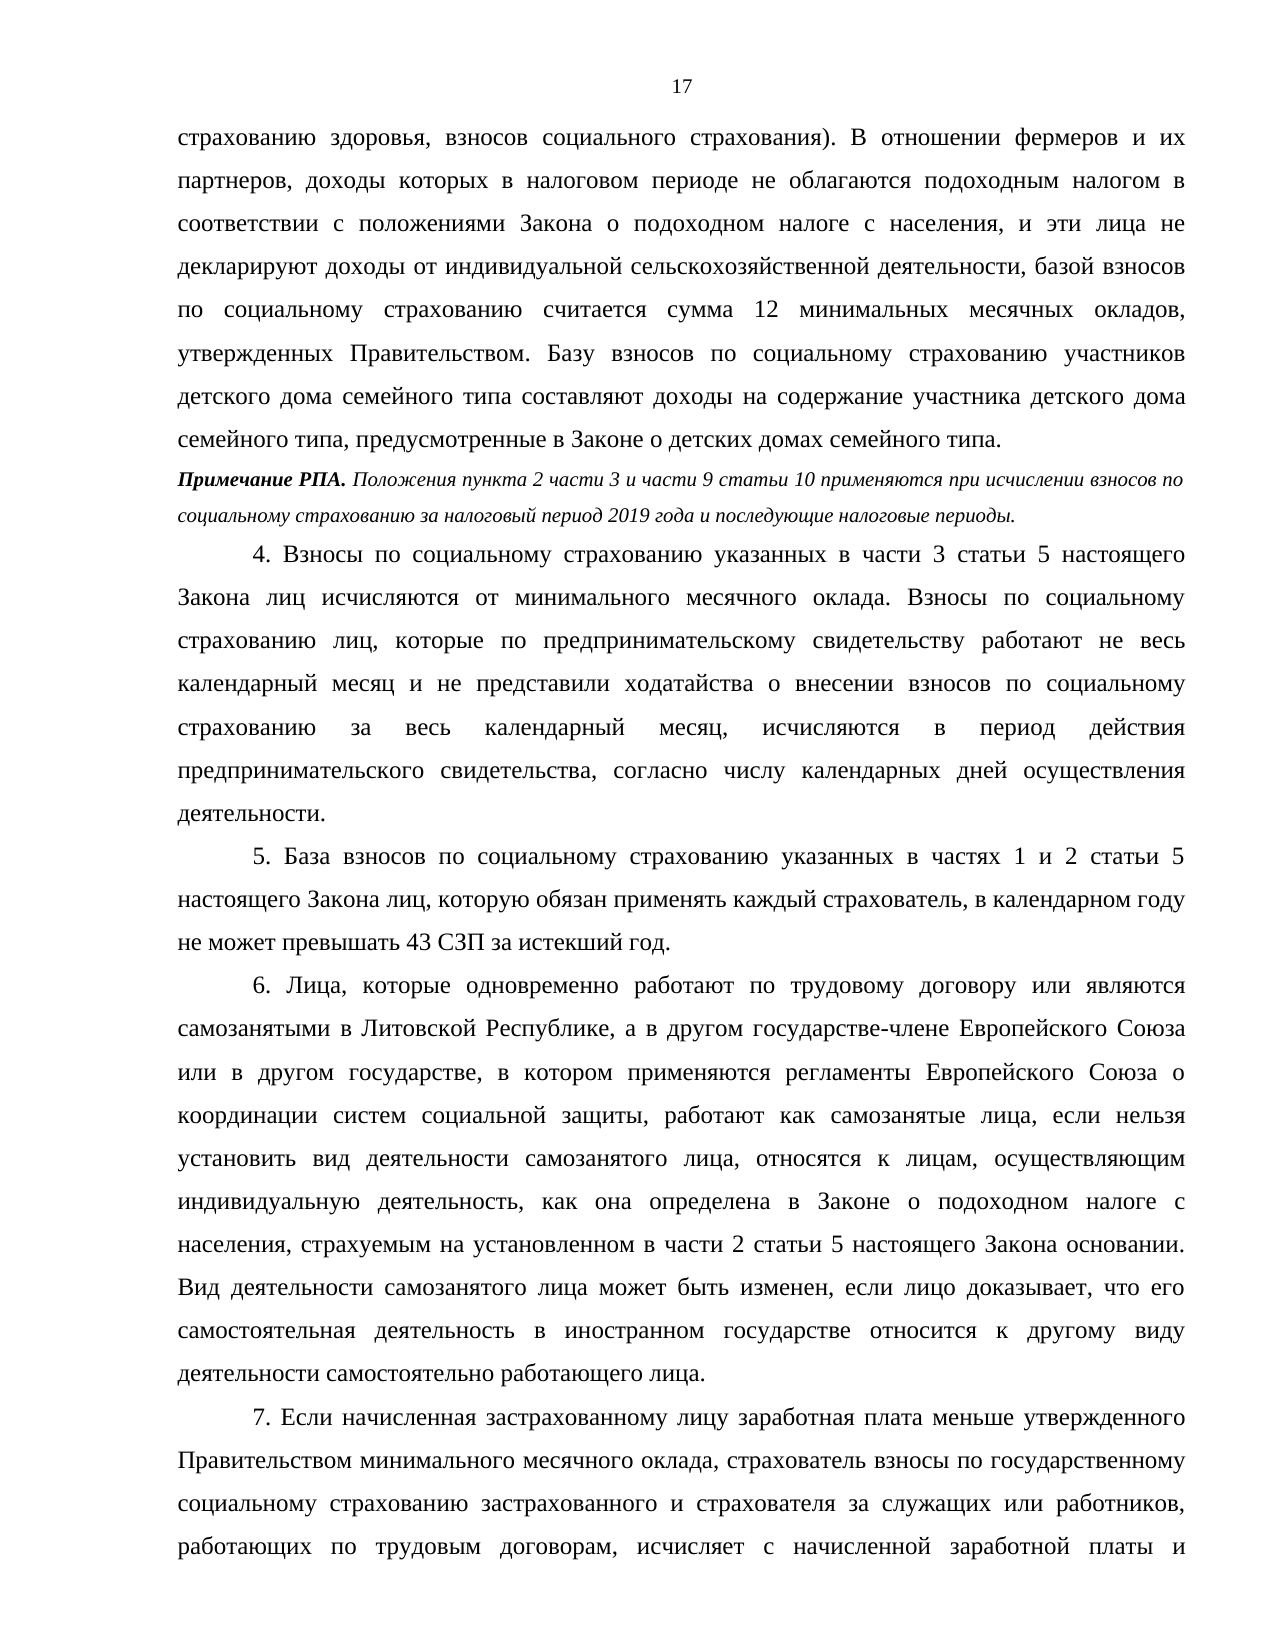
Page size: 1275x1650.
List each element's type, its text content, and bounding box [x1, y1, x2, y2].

text Примечание РПА. Положения пункта 2 части 3 и части 9 статьи 10 применяются при исчислении взносов по социальному страхованию за налоговый период 2019 года и последующие налоговые периоды. [177, 467, 1186, 527]
text 6. Лица, которые одновременно работают по трудовому договору или являются самозанятыми в Литовской Республике, а в другом государстве-члене Европейского Союза или в другом государстве, в котором применяются регламенты Европейского Союза о координации систем социальной защиты, работают как самозанятые лица, если нельзя установить вид деятельности самозанятого лица, относятся к лицам, осуществляющим индивидуальную деятельность, как она определена в Законе о подоходном налоге с населения, страхуемым на установленном в части 2 статьи 5 настоящего Закона основании. Вид деятельности самозанятого лица может быть изменен, если лицо доказывает, что его самостоятельная деятельность в иностранном государстве относится к другому виду деятельности самостоятельно работающего лица. [177, 970, 1186, 1387]
text 7. Если начисленная застрахованному лицу заработная плата меньше утвержденного Правительством минимального месячного оклада, страхователь взносы по государственному социальному страхованию застрахованного и страхователя за служащих или работников, работающих по трудовым договорам, исчисляет с начисленной заработной платы и [177, 1402, 1186, 1560]
text 4. Взносы по социальному страхованию указанных в части 3 статьи 5 настоящего Закона лиц исчисляются от минимального месячного оклада. Взносы по социальному страхованию лиц, которые по предпринимательскому свидетельству работают не весь календарный месяц и не представили ходатайства о внесении взносов по социальному страхованию за весь календарный месяц, исчисляются в период действия предпринимательского свидетельства, согласно числу календарных дней осуществления деятельности. [177, 539, 1186, 827]
text страхованию здоровья, взносов социального страхования). В отношении фермеров и их партнеров, доходы которых в налоговом периоде не облагаются подоходным налогом в соответствии с положениями Закона о подоходном налоге с населения, и эти лица не декларируют доходы от индивидуальной сельскохозяйственной деятельности, базой взносов по социальному страхованию считается сумма 12 минимальных месячных окладов, утвержденных Правительством. Базу взносов по социальному страхованию участников детского дома семейного типа составляют доходы на содержание участника детского дома семейного типа, предусмотренные в Законе о детских домах семейного типа. [177, 122, 1186, 453]
text 5. База взносов по социальному страхованию указанных в частях 1 и 2 статьи 5 настоящего Закона лиц, которую обязан применять каждый страхователь, в календарном году не может превышать 43 СЗП за истекший год. [177, 841, 1186, 956]
